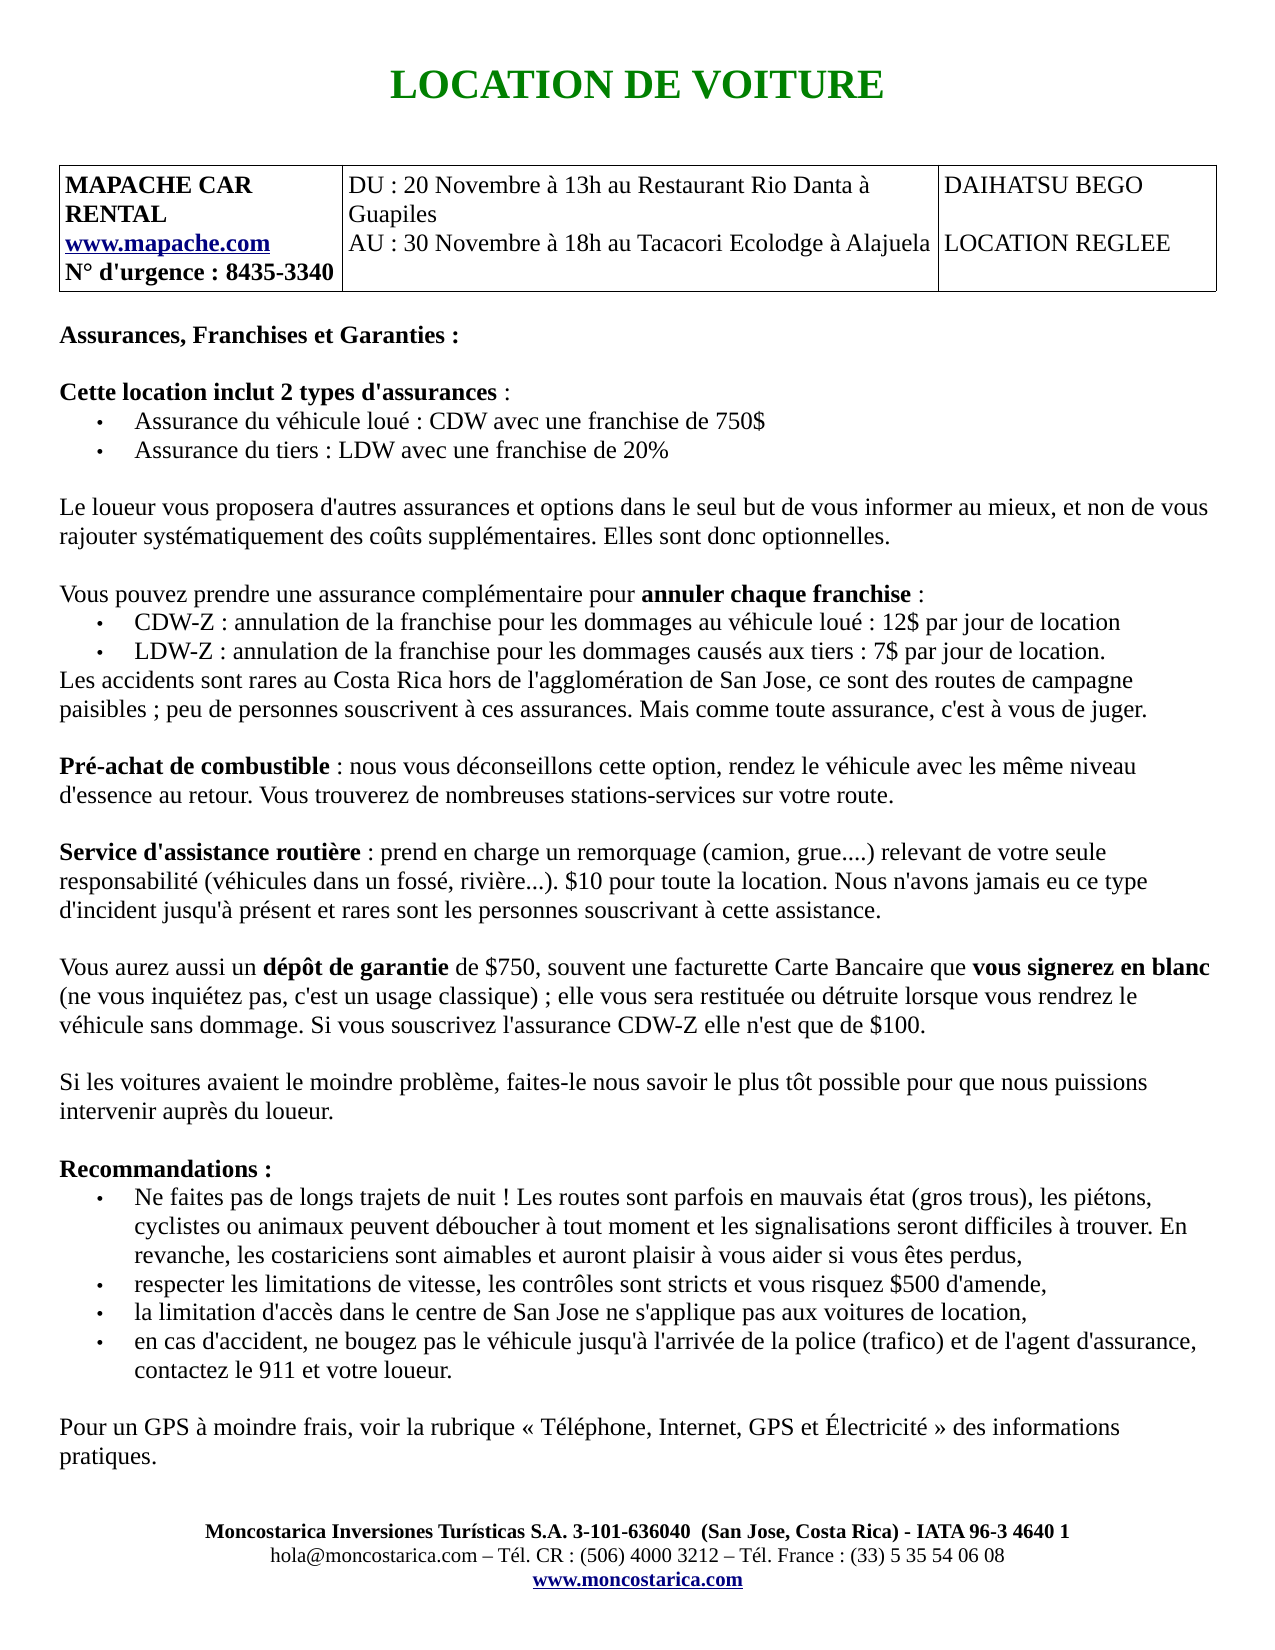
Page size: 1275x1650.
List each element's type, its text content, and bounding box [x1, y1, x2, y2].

text Assurances, Franchises et Garanties : [59, 320, 1216, 349]
text LOCATION DE VOITURE [59, 59, 1216, 107]
table_header MAPACHE CAR RENTAL www.mapache.com N° d'urgence : 8435-3340 [60, 166, 342, 291]
list en cas d'accident, ne bougez pas le véhicule jusqu'à l'arrivée de la police (trafico) et de l'agent d'assurance, contactez le 911 et votre loueur. [97, 1326, 1216, 1384]
list Assurance du véhicule loué : CDW avec une franchise de 750$ [97, 406, 1216, 435]
text Service d'assistance routière : prend en charge un remorquage (camion, grue....) relevant de votre seule responsabilité (véhicules dans un fossé, rivière...). $10 pour toute la location. Nous n'avons jamais eu ce type d'incident jusqu'à présent et rares sont les personnes souscrivant à cette assistance. [59, 837, 1216, 924]
text Cette location inclut 2 types d'assurances : [59, 377, 1216, 406]
text Les accidents sont rares au Costa Rica hors de l'agglomération de San Jose, ce sont des routes de campagne paisibles ; peu de personnes souscrivent à ces assurances. Mais comme toute assurance, c'est à vous de juger. [59, 665, 1216, 722]
text Vous pouvez prendre une assurance complémentaire pour annuler chaque franchise : [59, 579, 1216, 607]
text Recommandations : [59, 1154, 1216, 1182]
table_header DU : 20 Novembre à 13h au Restaurant Rio Danta à Guapiles AU : 30 Novembre à 18h au Tacacori Ecolodge à Alajuela [343, 166, 938, 291]
list CDW-Z : annulation de la franchise pour les dommages au véhicule loué : 12$ par jour de location [97, 607, 1216, 636]
list LDW-Z : annulation de la franchise pour les dommages causés aux tiers : 7$ par jour de location. [97, 636, 1216, 665]
text Si les voitures avaient le moindre problème, faites-le nous savoir le plus tôt possible pour que nous puissions intervenir auprès du loueur. [59, 1067, 1216, 1125]
table_header DAIHATSU BEGO LOCATION REGLEE [939, 166, 1216, 291]
list Assurance du tiers : LDW avec une franchise de 20% [97, 435, 1216, 464]
text Le loueur vous proposera d'autres assurances et options dans le seul but de vous informer au mieux, et non de vous rajouter systématiquement des coûts supplémentaires. Elles sont donc optionnelles. [59, 492, 1216, 550]
list respecter les limitations de vitesse, les contrôles sont stricts et vous risquez $500 d'amende, [97, 1269, 1216, 1297]
list la limitation d'accès dans le centre de San Jose ne s'applique pas aux voitures de location, [97, 1297, 1216, 1326]
text Pour un GPS à moindre frais, voir la rubrique « Téléphone, Internet, GPS et Électricité » des informations pratiques. [59, 1412, 1216, 1470]
text Vous aurez aussi un dépôt de garantie de $750, souvent une facturette Carte Bancaire que vous signerez en blanc (ne vous inquiétez pas, c'est un usage classique) ; elle vous sera restituée ou détruite lorsque vous rendrez le véhicule sans dommage. Si vous souscrivez l'assurance CDW-Z elle n'est que de $100. [59, 952, 1216, 1039]
text Pré-achat de combustible : nous vous déconseillons cette option, rendez le véhicule avec les même niveau d'essence au retour. Vous trouverez de nombreuses stations-services sur votre route. [59, 751, 1216, 809]
list Ne faites pas de longs trajets de nuit ! Les routes sont parfois en mauvais état (gros trous), les piétons, cyclistes ou animaux peuvent déboucher à tout moment et les signalisations seront difficiles à trouver. En revanche, les costariciens sont aimables et auront plaisir à vous aider si vous êtes perdus, [97, 1182, 1216, 1269]
